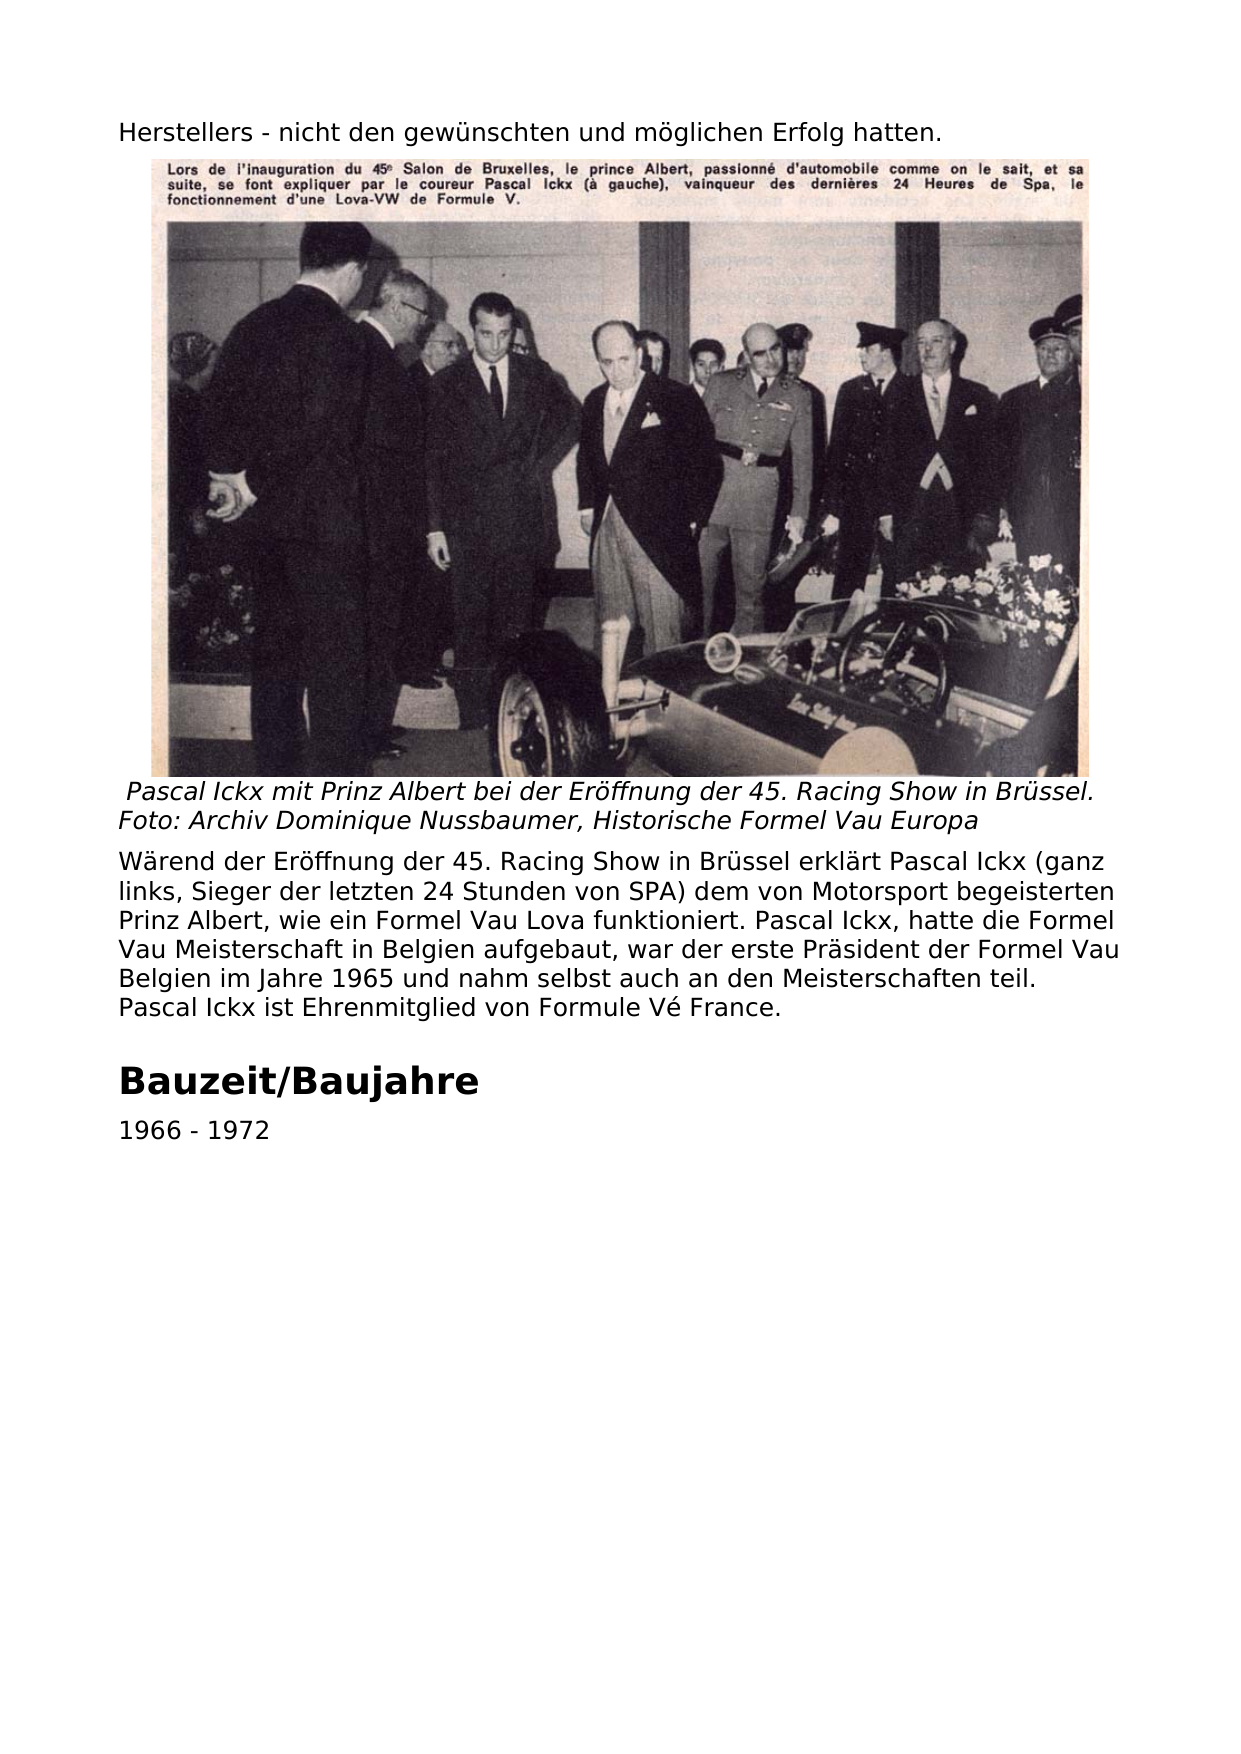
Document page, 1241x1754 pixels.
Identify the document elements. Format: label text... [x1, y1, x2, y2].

text Wärend der Eröffnung der 45. Racing Show in Brüssel erklärt Pascal Ickx (ganz links, Sieger der letzten 24 Stunden von SPA) dem von Motorsport begeisterten Prinz Albert, wie ein Formel Vau Lova funktioniert. Pascal Ickx, hatte die Formel Vau Meisterschaft in Belgien aufgebaut, war der erste Präsident der Formel Vau Belgien im Jahre 1965 und nahm selbst auch an den Meisterschaften teil. Pascal Ickx ist Ehrenmitglied von Formule Vé France. [118, 847, 1122, 1022]
text Pascal Ickx mit Prinz Albert bei der Eröffnung der 45. Racing Show in Brüssel. Foto: Archiv Dominique Nussbaumer, Historische Formel Vau Europa [118, 160, 1122, 835]
picture [151, 159, 1089, 777]
subtitle Bauzeit/Baujahre [118, 1060, 1122, 1104]
text 1966 - 1972 [118, 1116, 1122, 1145]
text Herstellers - nicht den gewünschten und möglichen Erfolg hatten. [118, 118, 1122, 147]
